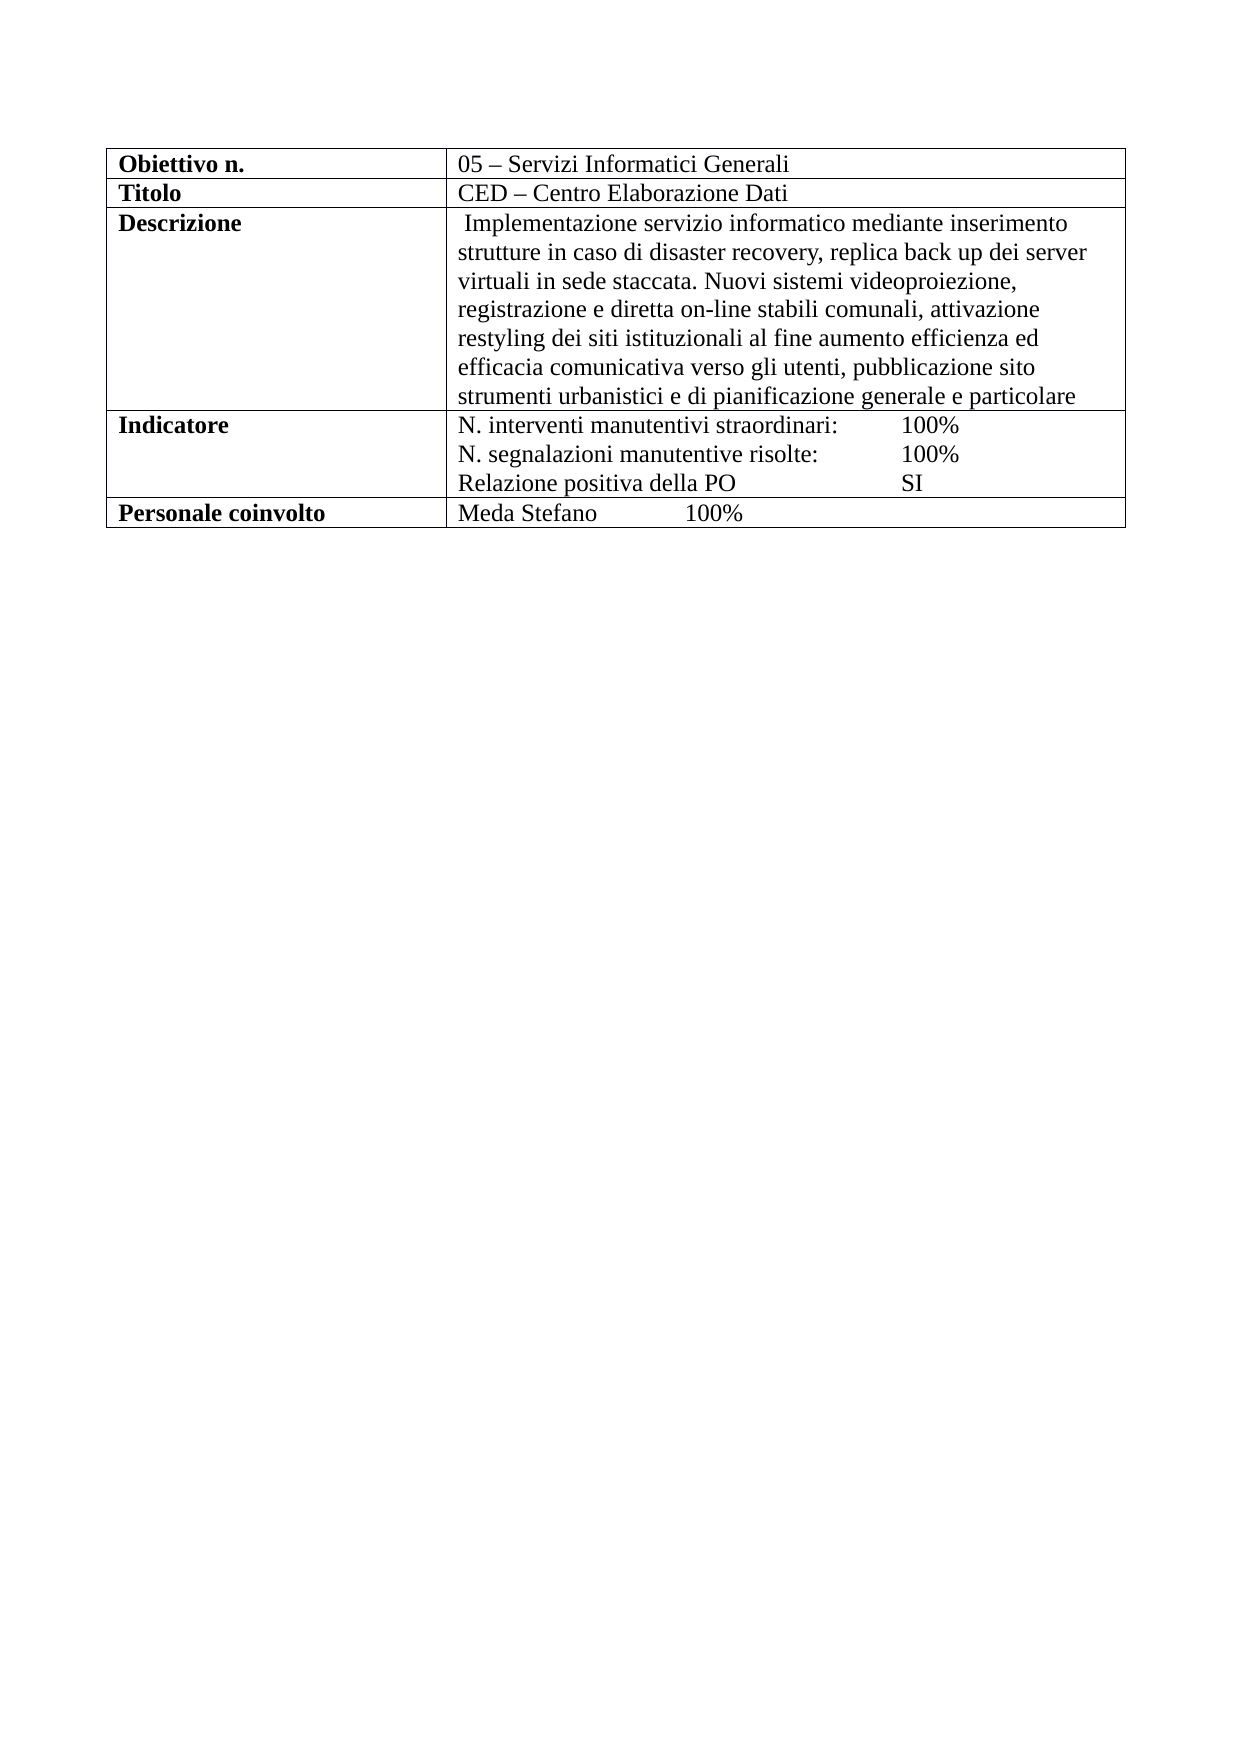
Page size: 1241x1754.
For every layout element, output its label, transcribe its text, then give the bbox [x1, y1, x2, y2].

table_cell Descrizione [107, 208, 446, 409]
table_cell CED – Centro Elaborazione Dati [447, 179, 1125, 207]
table_cell N. interventi manutentivi straordinari: 100% N. segnalazioni manutentive risolte: 100% Relazione positiva della PO SI [447, 411, 1125, 497]
table_cell Meda Stefano 100% [447, 498, 1125, 527]
table_cell Titolo [107, 179, 446, 207]
table_header Obiettivo n. [107, 149, 446, 177]
table_cell Indicatore [107, 411, 446, 497]
table_cell Personale coinvolto [107, 498, 446, 527]
table_header 05 – Servizi Informatici Generali [447, 149, 1125, 177]
table_cell Implementazione servizio informatico mediante inserimento strutture in caso di disaster recovery, replica back up dei server virtuali in sede staccata. Nuovi sistemi videoproiezione, registrazione e diretta on-line stabili comunali, attivazione restyling dei siti istituzionali al fine aumento efficienza ed efficacia comunicativa verso gli utenti, pubblicazione sito strumenti urbanistici e di pianificazione generale e particolare [447, 208, 1125, 409]
